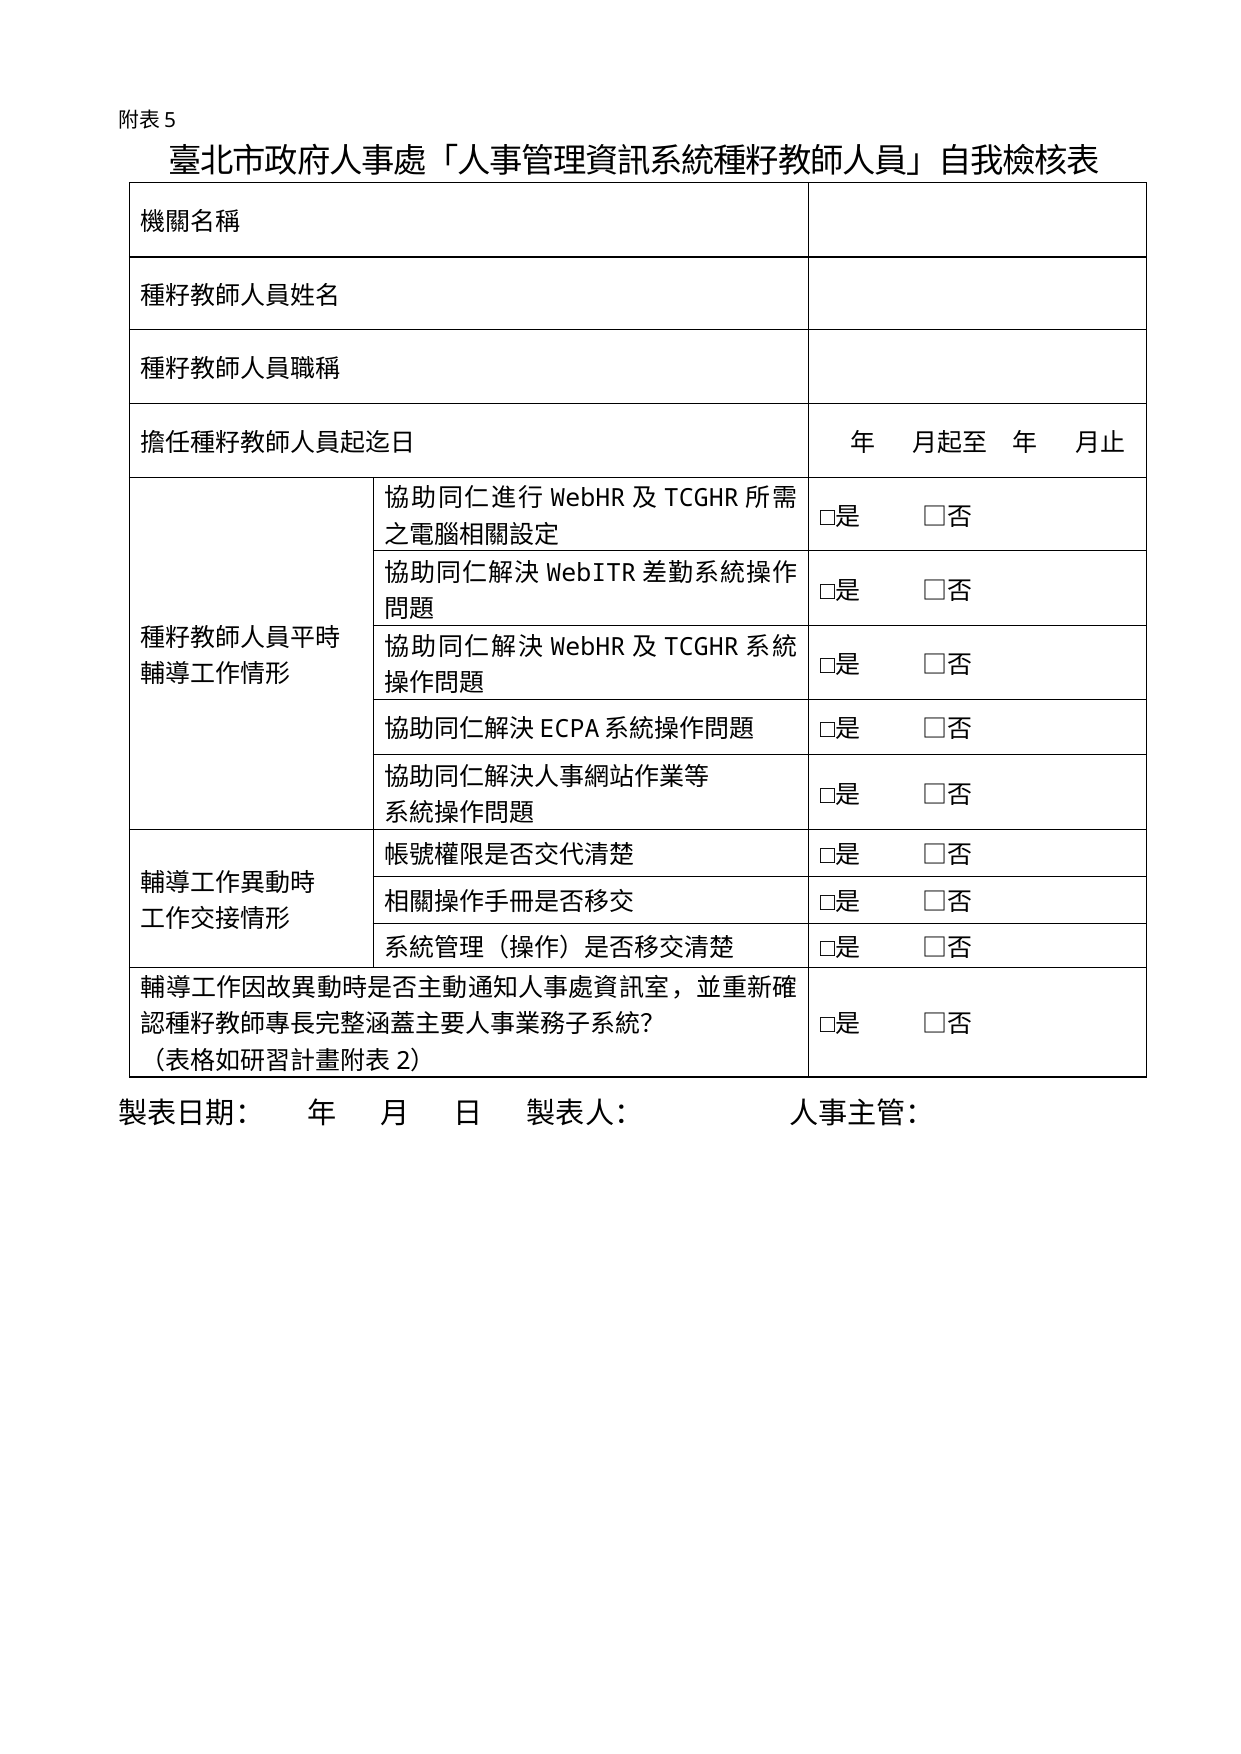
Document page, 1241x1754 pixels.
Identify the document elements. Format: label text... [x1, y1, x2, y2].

text 附表5 [118, 103, 1152, 134]
table_cell □是 □否 [809, 551, 1146, 625]
table_cell 協助同仁解決人事網站作業等 系統操作問題 [374, 755, 808, 829]
table_cell □是 □否 [809, 830, 1146, 876]
table_cell 輔導工作因故異動時是否主動通知人事處資訊室，並重新確認種籽教師專長完整涵蓋主要人事業務子系統？ （表格如研習計畫附表2） [130, 968, 808, 1076]
table_cell [809, 258, 1146, 329]
table_cell □是 □否 [809, 626, 1146, 699]
table_cell 系統管理（操作）是否移交清楚 [374, 924, 808, 967]
table_cell 協助同仁解決WebITR差勤系統操作問題 [374, 551, 808, 625]
table_cell □是 □否 [809, 478, 1146, 550]
table_cell 年 月起至 年 月止 [809, 404, 1146, 477]
table_cell 協助同仁解決ECPA系統操作問題 [374, 700, 808, 754]
table_cell 種籽教師人員職稱 [130, 330, 808, 403]
table_cell 擔任種籽教師人員起迄日 [130, 404, 808, 477]
table_cell □是 □否 [809, 755, 1146, 829]
table_cell 帳號權限是否交代清楚 [374, 830, 808, 876]
table_cell 輔導工作異動時 工作交接情形 [130, 830, 373, 967]
table_cell □是 □否 [809, 924, 1146, 967]
table_cell □是 □否 [809, 877, 1146, 923]
table_cell [809, 330, 1146, 403]
text 臺北市政府人事處「人事管理資訊系統種籽教師人員」自我檢核表 [118, 134, 1152, 182]
table_cell □是 □否 [809, 700, 1146, 754]
text 製表日期： 年 月 日 製表人： 人事主管： [118, 1090, 1152, 1132]
table_cell 協助同仁解決WebHR及TCGHR系統操作問題 [374, 626, 808, 699]
table_cell 種籽教師人員姓名 [130, 258, 808, 329]
table_cell 相關操作手冊是否移交 [374, 877, 808, 923]
table_cell 種籽教師人員平時 輔導工作情形 [130, 478, 373, 829]
table_header [809, 183, 1146, 256]
table_header 機關名稱 [130, 183, 808, 256]
table_cell 協助同仁進行WebHR及TCGHR所需之電腦相關設定 [374, 478, 808, 550]
table_cell □是 □否 [809, 968, 1146, 1076]
